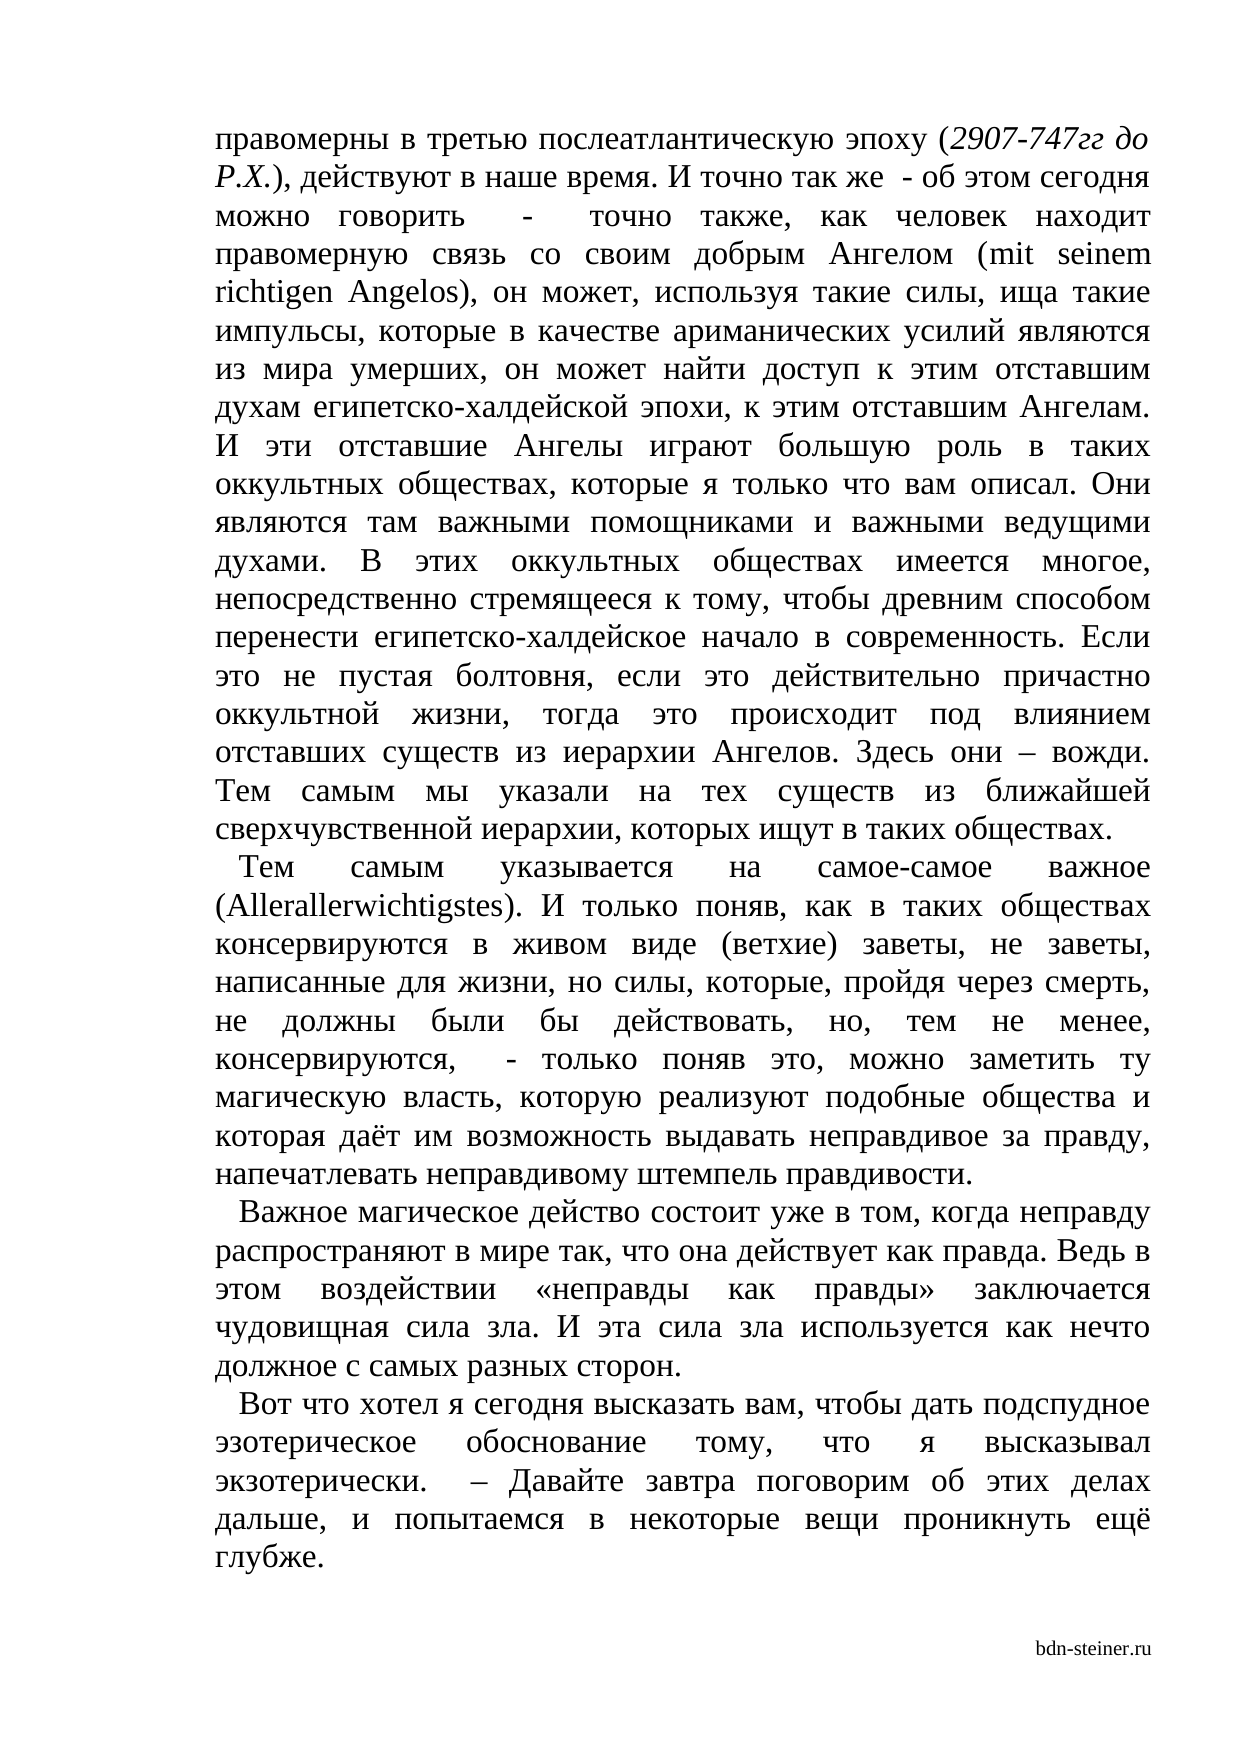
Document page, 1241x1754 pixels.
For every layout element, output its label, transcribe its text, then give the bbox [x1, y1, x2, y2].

text Вот что хотел я сегодня высказать вам, чтобы дать подспудное эзотерическое обоснование тому, что я высказывал экзотерически. – Давайте завтра поговорим об этих делах дальше, и попытаемся в некоторые вещи проникнуть ещё глубже. [215, 1383, 1152, 1575]
text правомерны в третью послеатлантическую эпоху (2907-747гг до Р.Х.), действуют в наше время. И точно так же - об этом сегодня можно говорить - точно также, как человек находит правомерную связь со своим добрым Ангелом (mit seinem richtigen Angelos), он может, используя такие силы, ища такие импульсы, которые в качестве ариманических усилий являются из мира умерших, он может найти доступ к этим отставшим духам египетско-халдейской эпохи, к этим отставшим Ангелам. И эти отставшие Ангелы играют большую роль в таких оккультных обществах, которые я только что вам описал. Они являются там важными помощниками и важными ведущими духами. В этих оккультных обществах имеется многое, непосредственно стремящееся к тому, чтобы древним способом перенести египетско-халдейское начало в современность. Если это не пустая болтовня, если это действительно причастно оккультной жизни, тогда это происходит под влиянием отставших существ из иерархии Ангелов. Здесь они – вожди. Тем самым мы указали на тех существ из ближайшей сверхчувственной иерархии, которых ищут в таких обществах. [215, 118, 1152, 846]
text Важное магическое действо состоит уже в том, когда неправду распространяют в мире так, что она действует как правда. Ведь в этом воздействии «неправды как правды» заключается чудовищная сила зла. И эта сила зла используется как нечто должное с самых разных сторон. [215, 1191, 1152, 1383]
text Тем самым указывается на самое-самое важное (Allerallerwichtigstes). И только поняв, как в таких обществах консервируются в живом виде (ветхие) заветы, не заветы, написанные для жизни, но силы, которые, пройдя через смерть, не должны были бы действовать, но, тем не менее, консервируются, - только поняв это, можно заметить ту магическую власть, которую реализуют подобные общества и которая даёт им возможность выдавать неправдивое за правду, напечатлевать неправдивому штемпель правдивости. [215, 846, 1152, 1191]
